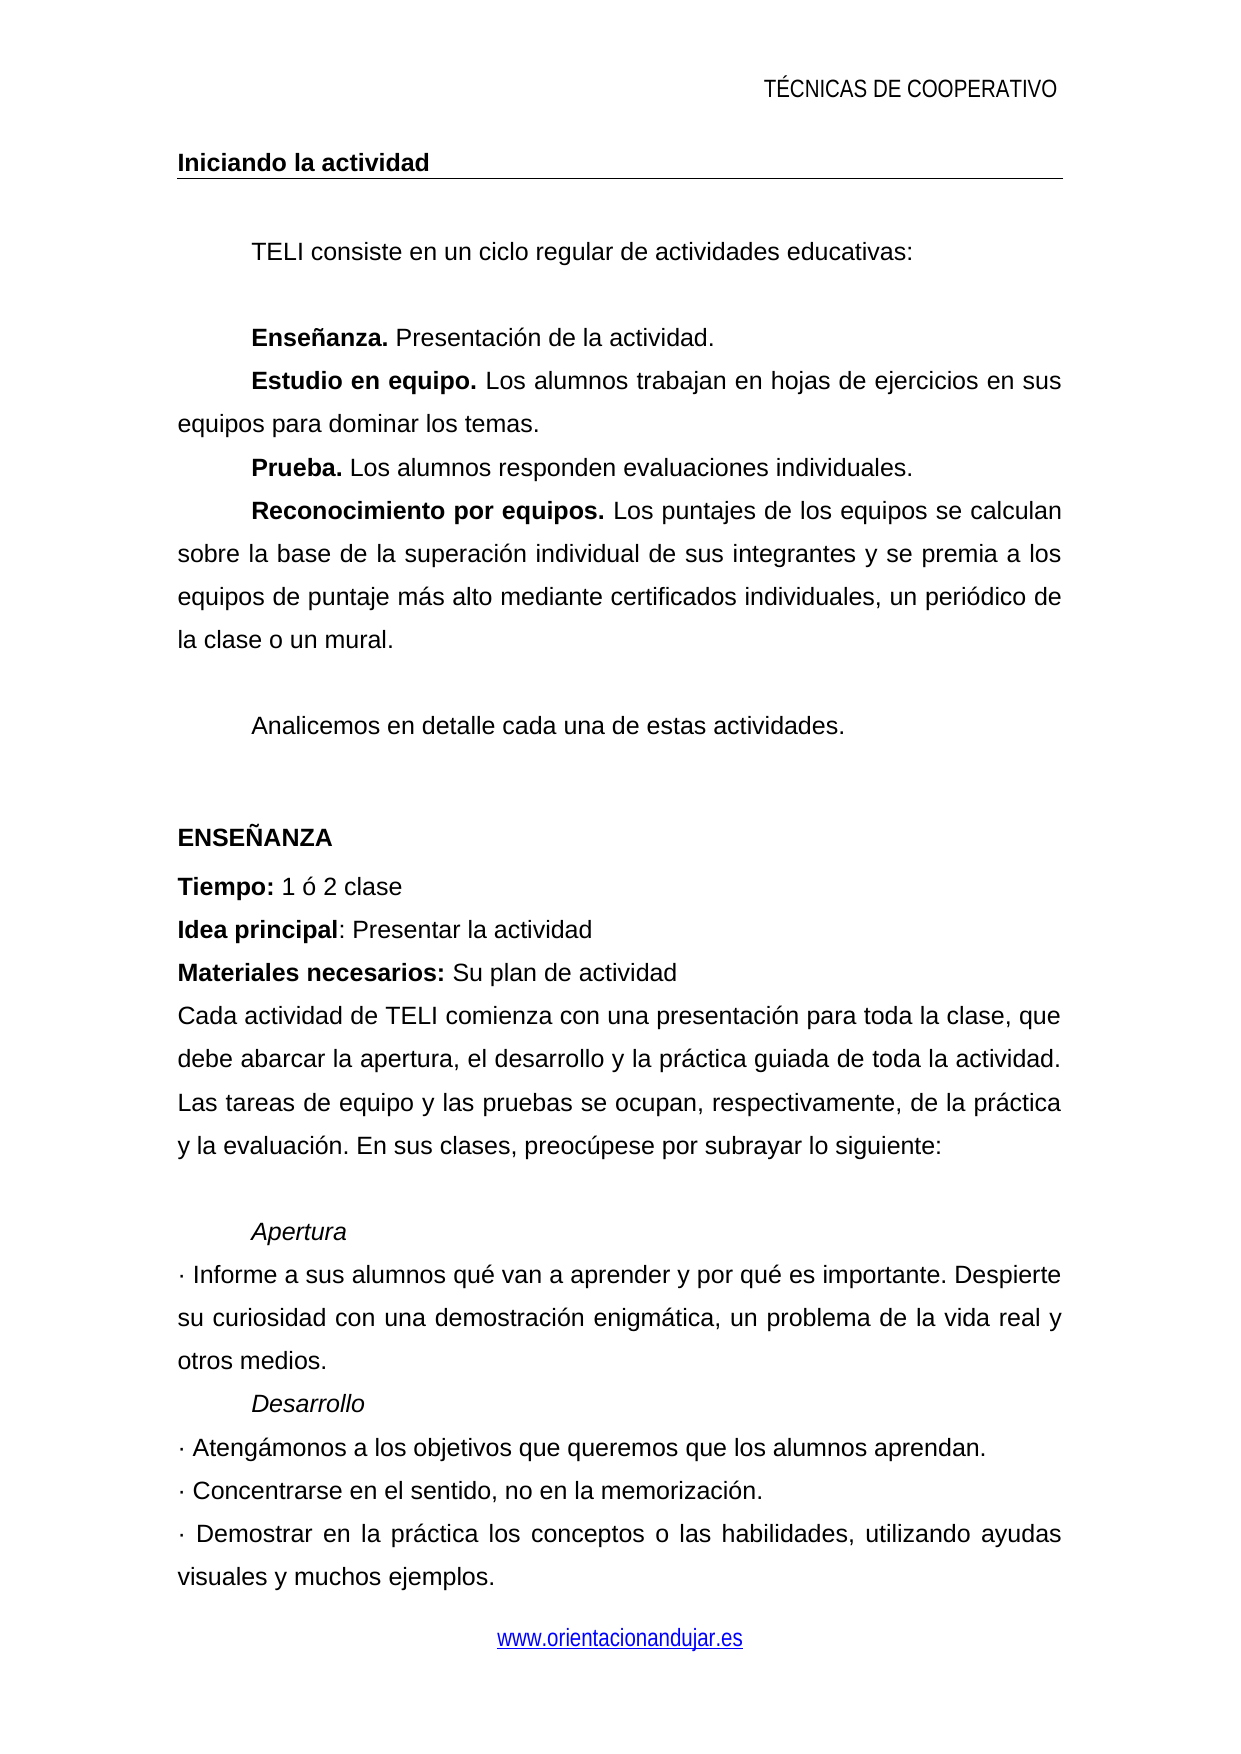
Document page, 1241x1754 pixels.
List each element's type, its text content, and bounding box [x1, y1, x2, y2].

text · Demostrar en la práctica los conceptos o las habilidades, utilizando ayudas visuales y muchos ejemplos. [177, 1519, 1063, 1591]
text Prueba. Los alumnos responden evaluaciones individuales. [177, 453, 1063, 481]
text Materiales necesarios: Su plan de actividad [177, 958, 1063, 987]
text Desarrollo [177, 1389, 1063, 1418]
text Reconocimiento por equipos. Los puntajes de los equipos se calculan sobre la base de la superación individual de sus integrantes y se premia a los equipos de puntaje más alto mediante certificados individuales, un periódico de la clase o un mural. [177, 496, 1063, 654]
text Estudio en equipo. Los alumnos trabajan en hojas de ejercicios en sus equipos para dominar los temas. [177, 366, 1063, 438]
text Analicemos en detalle cada una de estas actividades. [177, 711, 1063, 740]
text · Concentrarse en el sentido, no en la memorización. [177, 1476, 1063, 1504]
text Enseñanza. Presentación de la actividad. [177, 323, 1063, 352]
text Idea principal: Presentar la actividad [177, 915, 1063, 944]
text Apertura [177, 1217, 1063, 1246]
subtitle ENSEÑANZA [177, 823, 1063, 851]
text · Informe a sus alumnos qué van a aprender y por qué es importante. Despierte su curiosidad con una demostración enigmática, un problema de la vida real y otros medios. [177, 1260, 1063, 1375]
text TELI consiste en un ciclo regular de actividades educativas: [177, 237, 1063, 266]
text Tiempo: 1 ó 2 clase [177, 872, 1063, 901]
text · Atengámonos a los objetivos que queremos que los alumnos aprendan. [177, 1433, 1063, 1461]
text Cada actividad de TELI comienza con una presentación para toda la clase, que debe abarcar la apertura, el desarrollo y la práctica guiada de toda la actividad. Las tareas de equipo y las pruebas se ocupan, respectivamente, de la práctica y la evaluación. En sus clases, preocúpese por subrayar lo siguiente: [177, 1001, 1063, 1159]
text Iniciando la actividad [177, 148, 1063, 178]
